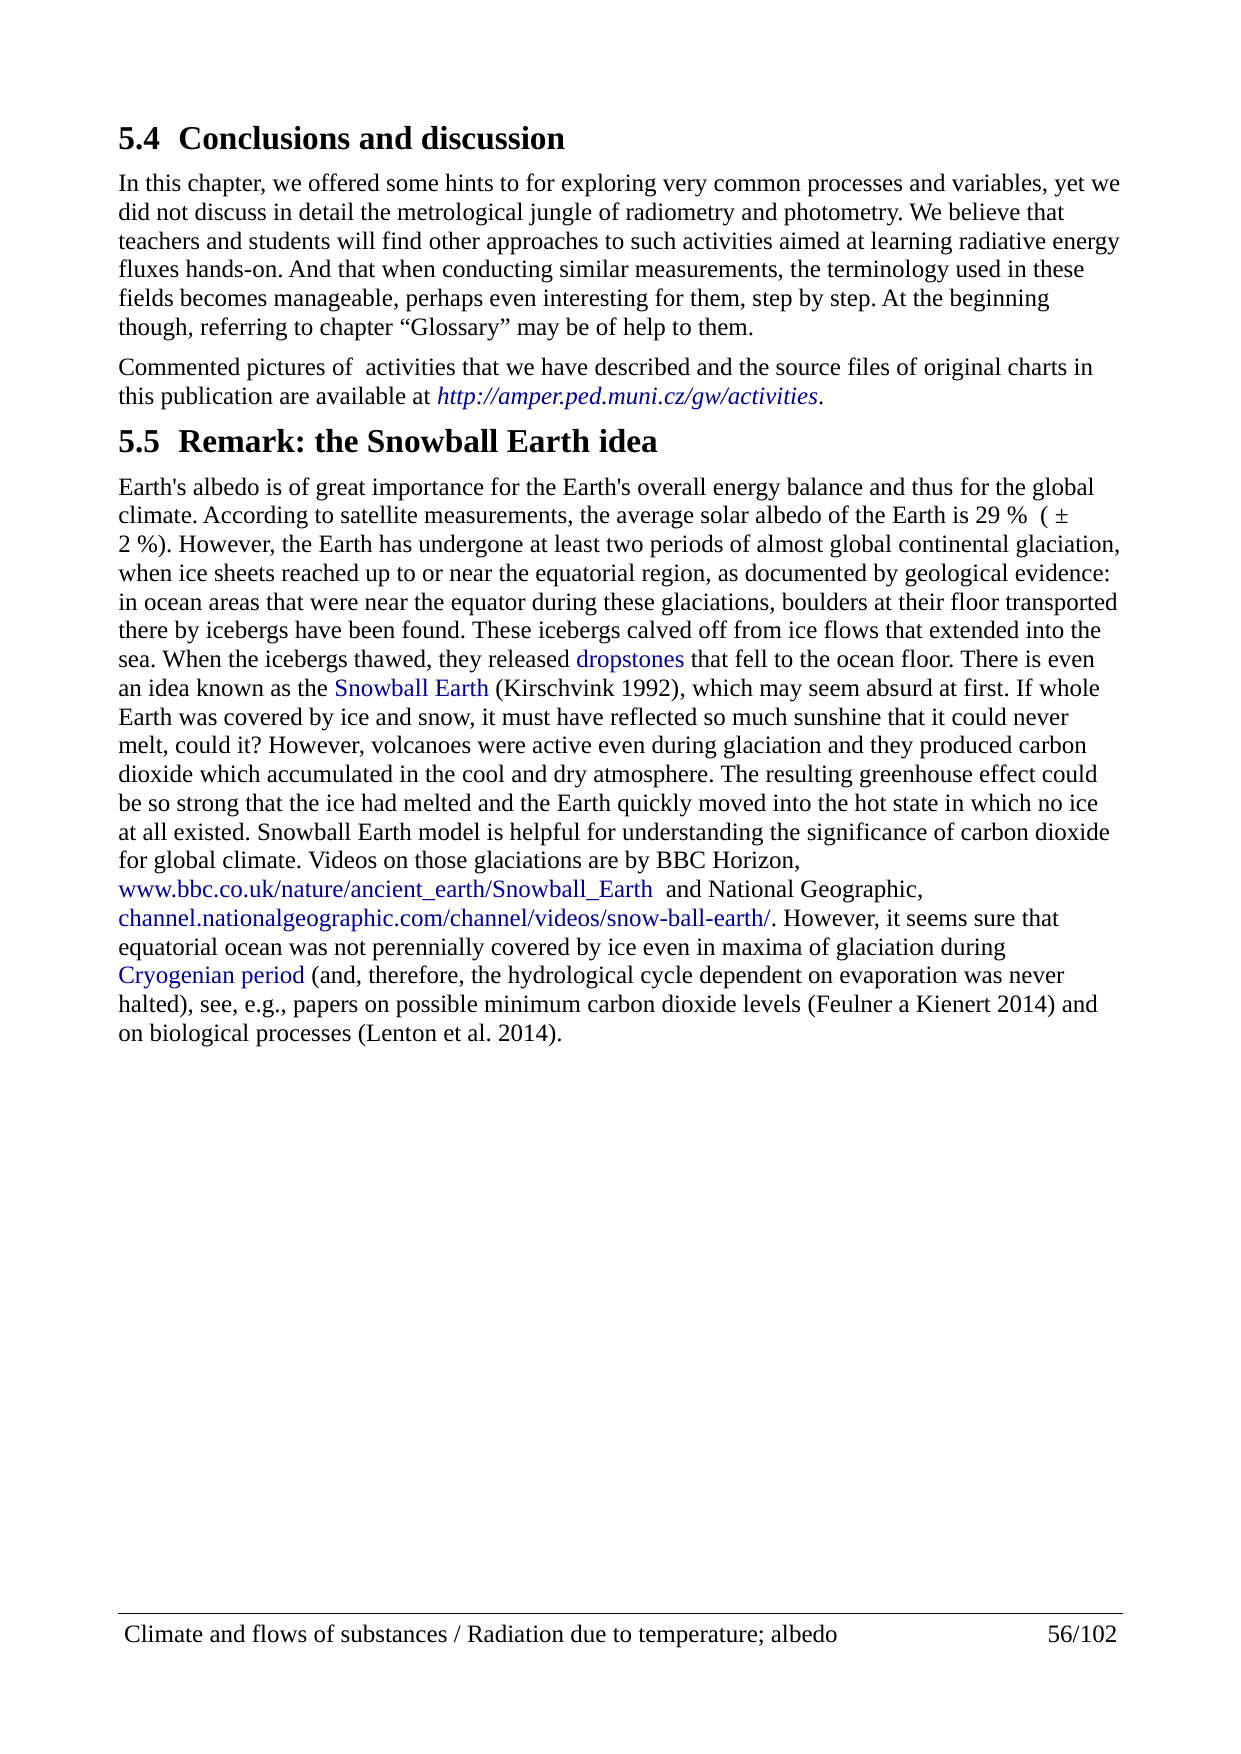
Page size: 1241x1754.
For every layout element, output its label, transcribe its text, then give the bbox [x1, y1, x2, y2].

text Earth's albedo is of great importance for the Earth's overall energy balance and thus⁠ for the global climate. According to satellite measurements, the average solar albedo of the Earth is 29 % ⁠ ( ± 2 %). However, the Earth has undergone at least two periods of almost global continental glaciation, when ice sheets reached up to or near the equatorial region, as documented by geological evidence: in⁠ ocean areas that were near the equator during these glaciations, boulders at their floor transported there by icebergs have been found. These icebergs calved off from ice flows that extended into the sea. When the icebergs thawed, they released dropstones that fell to the ocean floor. There is even an idea known as the Snowball Earth (Kirschvink 1992), which may seem absurd at first. If whole Earth was covered by ice and snow, it must have reflected so much sunshine that it could never melt, could it? However, volcanoes were active even during glaciation and they produced carbon dioxide which accumulated in the⁠ cool and dry atmosphere. The resulting greenhouse effect could be so strong that the ice had melted and the Earth quickly moved into the hot state in which no ice at all existed. Snowball Earth model is helpful for understanding the significance of carbon dioxide for global climate. Videos on those glaciations are by BBC Horizon, www.bbc.co.uk/nature/ancient_earth/Snowball_Earth and National Geographic, channel.nationalgeographic.com/channel/videos/snow-ball-earth/. However, it seems sure that equatorial ocean was not perennially covered by ice even in maxima of glaciation during Cryogenian period (and, therefore, the hydrological cycle dependent on evaporation was never halted), see, e.g., papers on possible minimum carbon dioxide levels (Feulner a Kienert 2014) and on biological processes (Lenton et al. 2014). [118, 472, 1122, 1047]
subtitle Remark: the Snowball Earth idea [118, 422, 1122, 460]
text Commented pictures of ⁠ activities that we have described and⁠ the source files of⁠ original charts in this publication are available at http://amper.ped.muni.cz/gw/activities. [118, 352, 1122, 410]
subtitle Conclusions and discussion [118, 118, 1122, 156]
text In⁠ this chapter, we offered some hints to for exploring very common processes and variables, yet we ⁠did not discuss in detail the metrological jungle of radiometry and photometry. We believe that teachers and students will find⁠ other approaches to such activities aimed at learning radiative energy fluxes hands-on. And⁠ that when conducting similar measurements, the terminology used in these fields becomes manageable, perhaps even interesting for them, step by step. At the beginning though, referring to chapter “Glossary” may be of help to them. [118, 168, 1122, 341]
